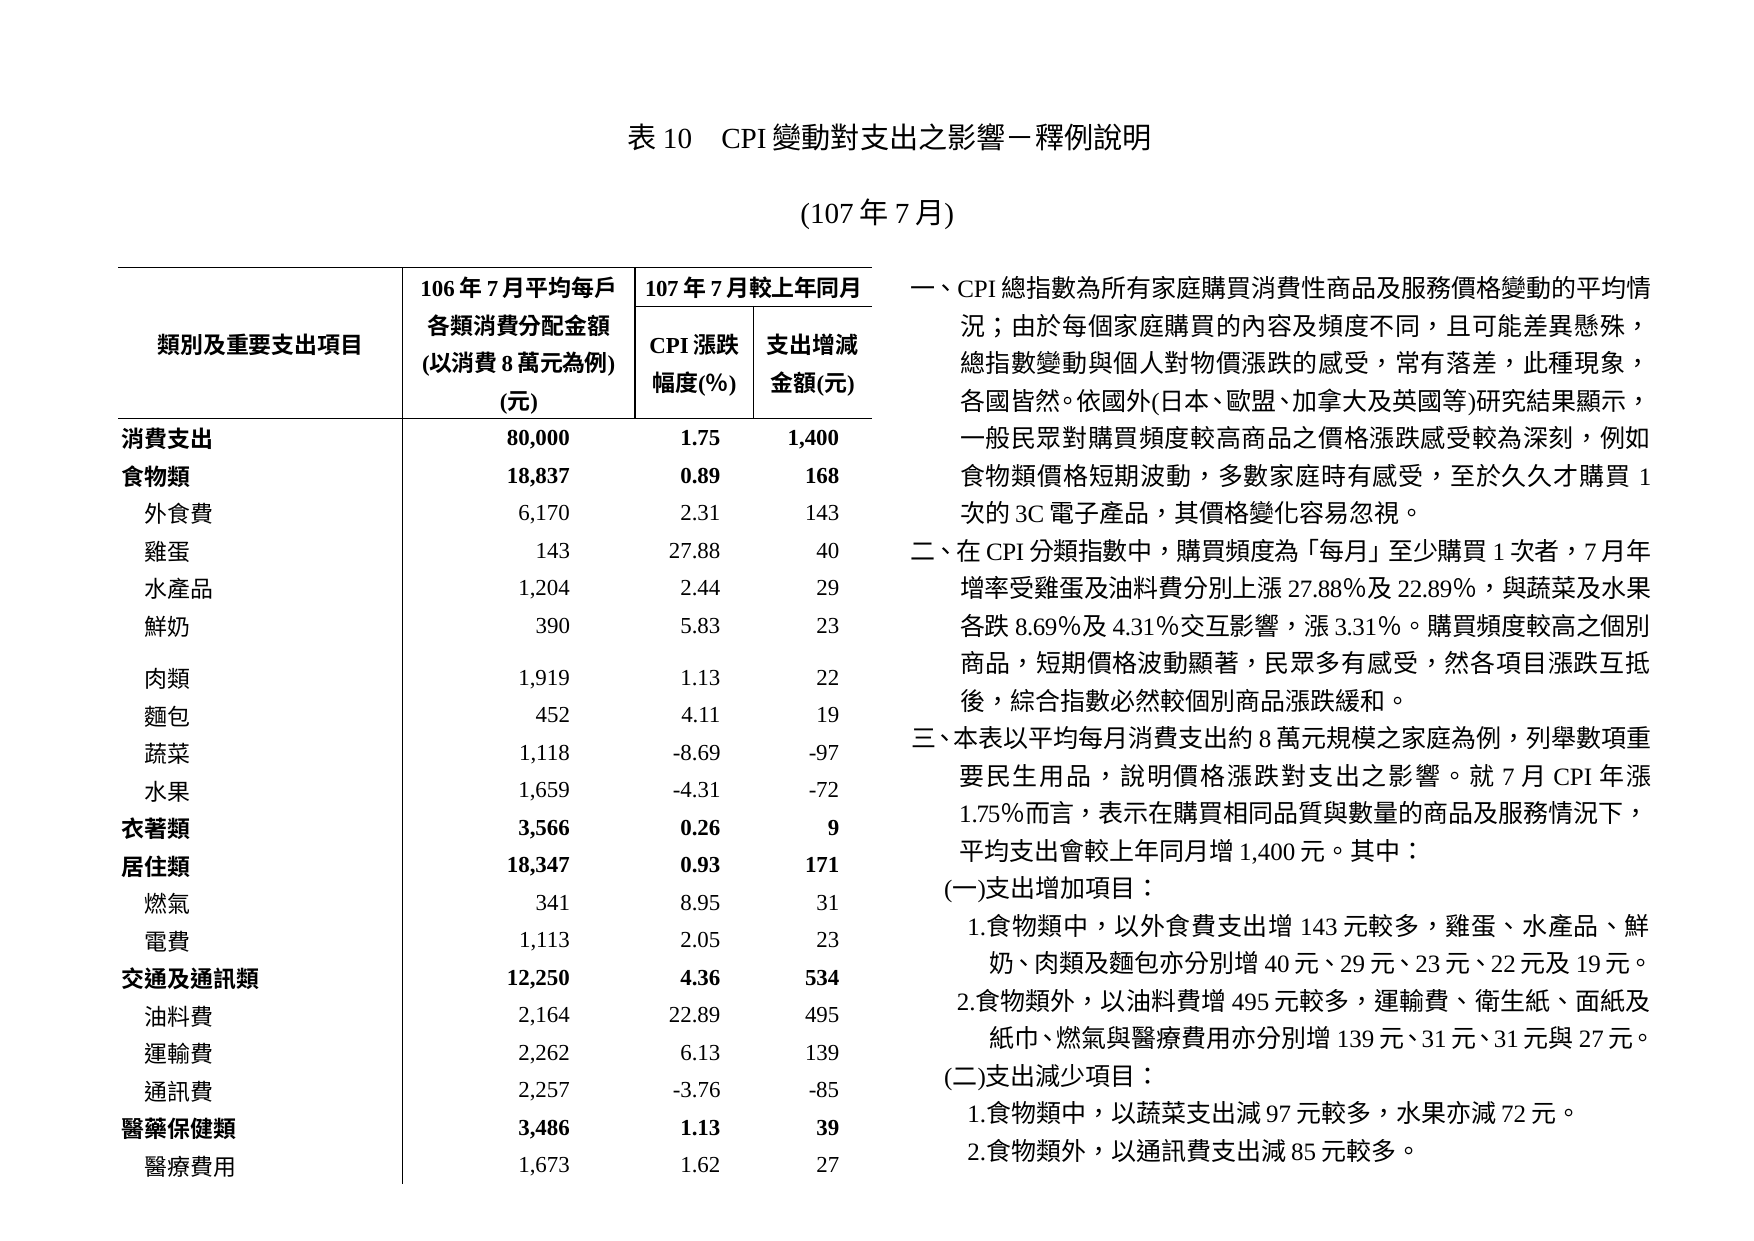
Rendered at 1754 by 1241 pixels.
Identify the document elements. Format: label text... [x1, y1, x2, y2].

table_cell 4.11 [635, 696, 753, 734]
table_cell 6,170 [403, 494, 635, 532]
table_cell 1,673 [403, 1146, 635, 1184]
table_cell [872, 1109, 901, 1146]
table_cell 2,164 [403, 996, 635, 1034]
table_cell 23 [753, 921, 872, 959]
table_cell 2.31 [635, 494, 753, 532]
table_cell -72 [753, 771, 872, 809]
table_cell 1.62 [635, 1146, 753, 1184]
table_cell 8.95 [635, 884, 753, 921]
table_cell 40 [753, 532, 872, 569]
table_cell 2.44 [635, 569, 753, 607]
table_cell 2,262 [403, 1034, 635, 1071]
table_cell [635, 644, 753, 659]
table_cell 0.89 [635, 457, 753, 494]
table_cell 171 [753, 846, 872, 884]
table_cell 電費 [118, 921, 402, 959]
table_cell [872, 1146, 901, 1184]
table_cell 支出增減 金額(元) [754, 307, 872, 418]
table_cell -8.69 [635, 734, 753, 771]
table_header 類別及重要支出項目 [118, 268, 402, 418]
text 表10 CPI變動對支出之影響－釋例說明 [114, 98, 1665, 173]
table_cell 1,113 [403, 921, 635, 959]
table_cell 12,250 [403, 959, 635, 996]
table_cell [872, 418, 901, 457]
table_cell 1,659 [403, 771, 635, 809]
table_cell 外食費 [118, 494, 402, 532]
table_cell 22 [753, 659, 872, 696]
table_cell [872, 1034, 901, 1071]
table_cell 31 [753, 884, 872, 921]
text (107年7月) [89, 173, 1665, 248]
table_cell 452 [403, 696, 635, 734]
table_cell 0.93 [635, 846, 753, 884]
table_cell [872, 884, 901, 921]
table_cell 1,919 [403, 659, 635, 696]
table_cell 醫療費用 [118, 1146, 402, 1184]
table_cell 燃氣 [118, 884, 402, 921]
table_cell 1,204 [403, 569, 635, 607]
table_cell [872, 1071, 901, 1109]
table_cell [872, 644, 901, 659]
table_cell 3,486 [403, 1109, 635, 1146]
table_cell 運輸費 [118, 1034, 402, 1071]
table_cell 18,347 [403, 846, 635, 884]
table_cell 1,118 [403, 734, 635, 771]
table_cell 0.26 [635, 809, 753, 846]
table_cell 29 [753, 569, 872, 607]
table_cell CPI漲跌 幅度(％) [636, 307, 753, 418]
table_cell 2.05 [635, 921, 753, 959]
table_cell [753, 644, 872, 659]
table_cell 3,566 [403, 809, 635, 846]
table_cell 1,400 [753, 419, 872, 457]
table_cell 143 [403, 532, 635, 569]
table_cell [872, 659, 901, 696]
table_cell 80,000 [403, 419, 635, 457]
table_cell 139 [753, 1034, 872, 1071]
table_cell 19 [753, 696, 872, 734]
table_cell 油料費 [118, 996, 402, 1034]
table_cell 雞蛋 [118, 532, 402, 569]
table_cell [403, 644, 635, 659]
table_cell [872, 921, 901, 959]
table_header [872, 267, 901, 306]
table_cell 食物類 [118, 457, 402, 494]
table_cell 麵包 [118, 696, 402, 734]
table_cell 27 [753, 1146, 872, 1184]
table_cell [872, 809, 901, 846]
table_cell [872, 569, 901, 607]
table_cell 交通及通訊類 [118, 959, 402, 996]
table_cell 39 [753, 1109, 872, 1146]
table_cell [872, 734, 901, 771]
table_cell 鮮奶 [118, 607, 402, 644]
table_cell [872, 846, 901, 884]
table_cell 肉類 [118, 659, 402, 696]
table_cell 495 [753, 996, 872, 1034]
table_cell 通訊費 [118, 1071, 402, 1109]
table_cell 5.83 [635, 607, 753, 644]
table_cell [872, 996, 901, 1034]
table_cell [872, 959, 901, 996]
table_cell 390 [403, 607, 635, 644]
table_cell 27.88 [635, 532, 753, 569]
table_cell -4.31 [635, 771, 753, 809]
table_cell 水產品 [118, 569, 402, 607]
table_header 107年7月較上年同月 [636, 268, 872, 306]
table_cell 衣著類 [118, 809, 402, 846]
table_header 一、CPI總指數為所有家庭購買消費性商品及服務價格變動的平均情況；由於每個家庭購買的內容及頻度不同，且可能差異懸殊，總指數變動與個人對物價漲跌的感受，常有落差，此種現象，各國皆然。依國外(日本、歐盟、加拿大及英國等)研究結果顯示，一般民眾對購買頻度較高商品之價格漲跌感受較為深刻，例如食物類價格短期波動，多數家庭時有感受，至於久久才購買1次的3C電子產品，其價格變化容易忽視。 二、在CPI分類指數中，購買頻度為「每月」至少購買1次者，7月年增率受雞蛋及油料費分別上漲27.88％及22.89％，與蔬菜及水果各跌8.69％及4.31％交互影響，漲3.31％。購買頻度較高之個別商品，短期價格波動顯著，民眾多有感受，然各項目漲跌互抵後，綜合指數必然較個別商品漲跌緩和。 三、本表以平均每月消費支出約8萬元規模之家庭為例，列舉數項重要民生用品，說明價格漲跌對支出之影響。就7月CPI年漲1.75％而言，表示在購買相同品質與數量的商品及服務情況下，平均支出會較上年同月增1,400元。其中： (一)支出增加項目： 1.食物類中，以外食費支出增143元較多，雞蛋、水產品、鮮奶、肉類及麵包亦分別增40元、29元、23元、22元及19元。 2.食物類外，以油料費增495元較多，運輸費、衛生紙、面紙及紙巾、燃氣與醫療費用亦分別增139元、31元、31元與27元。 (二)支出減少項目： 1.食物類中，以蔬菜支出減97元較多，水果亦減72元。 2.食物類外，以通訊費支出減85元較多。 [901, 267, 1654, 1184]
table_cell [872, 306, 901, 418]
table_cell 醫藥保健類 [118, 1109, 402, 1146]
table_cell 168 [753, 457, 872, 494]
table_cell 341 [403, 884, 635, 921]
table_cell 6.13 [635, 1034, 753, 1071]
table_cell 18,837 [403, 457, 635, 494]
table_cell 534 [753, 959, 872, 996]
table_cell 23 [753, 607, 872, 644]
table_cell 居住類 [118, 846, 402, 884]
table_header 106年7月平均每戶 各類消費分配金額 (以消費8萬元為例)(元) [403, 268, 634, 418]
table_cell 消費支出 [118, 419, 402, 457]
table_cell [872, 696, 901, 734]
table_cell 143 [753, 494, 872, 532]
table_cell [872, 771, 901, 809]
table_cell [872, 607, 901, 644]
table_cell -97 [753, 734, 872, 771]
table_cell 4.36 [635, 959, 753, 996]
table_cell 1.75 [635, 419, 753, 457]
table_cell [872, 532, 901, 569]
table_cell 1.13 [635, 1109, 753, 1146]
table_cell -85 [753, 1071, 872, 1109]
table_cell 2,257 [403, 1071, 635, 1109]
table_cell 水果 [118, 771, 402, 809]
table_cell [118, 644, 402, 659]
table_cell 22.89 [635, 996, 753, 1034]
table_cell 蔬菜 [118, 734, 402, 771]
table_cell 9 [753, 809, 872, 846]
table_cell 1.13 [635, 659, 753, 696]
table_cell [872, 457, 901, 494]
table_cell [872, 494, 901, 532]
table_cell -3.76 [635, 1071, 753, 1109]
